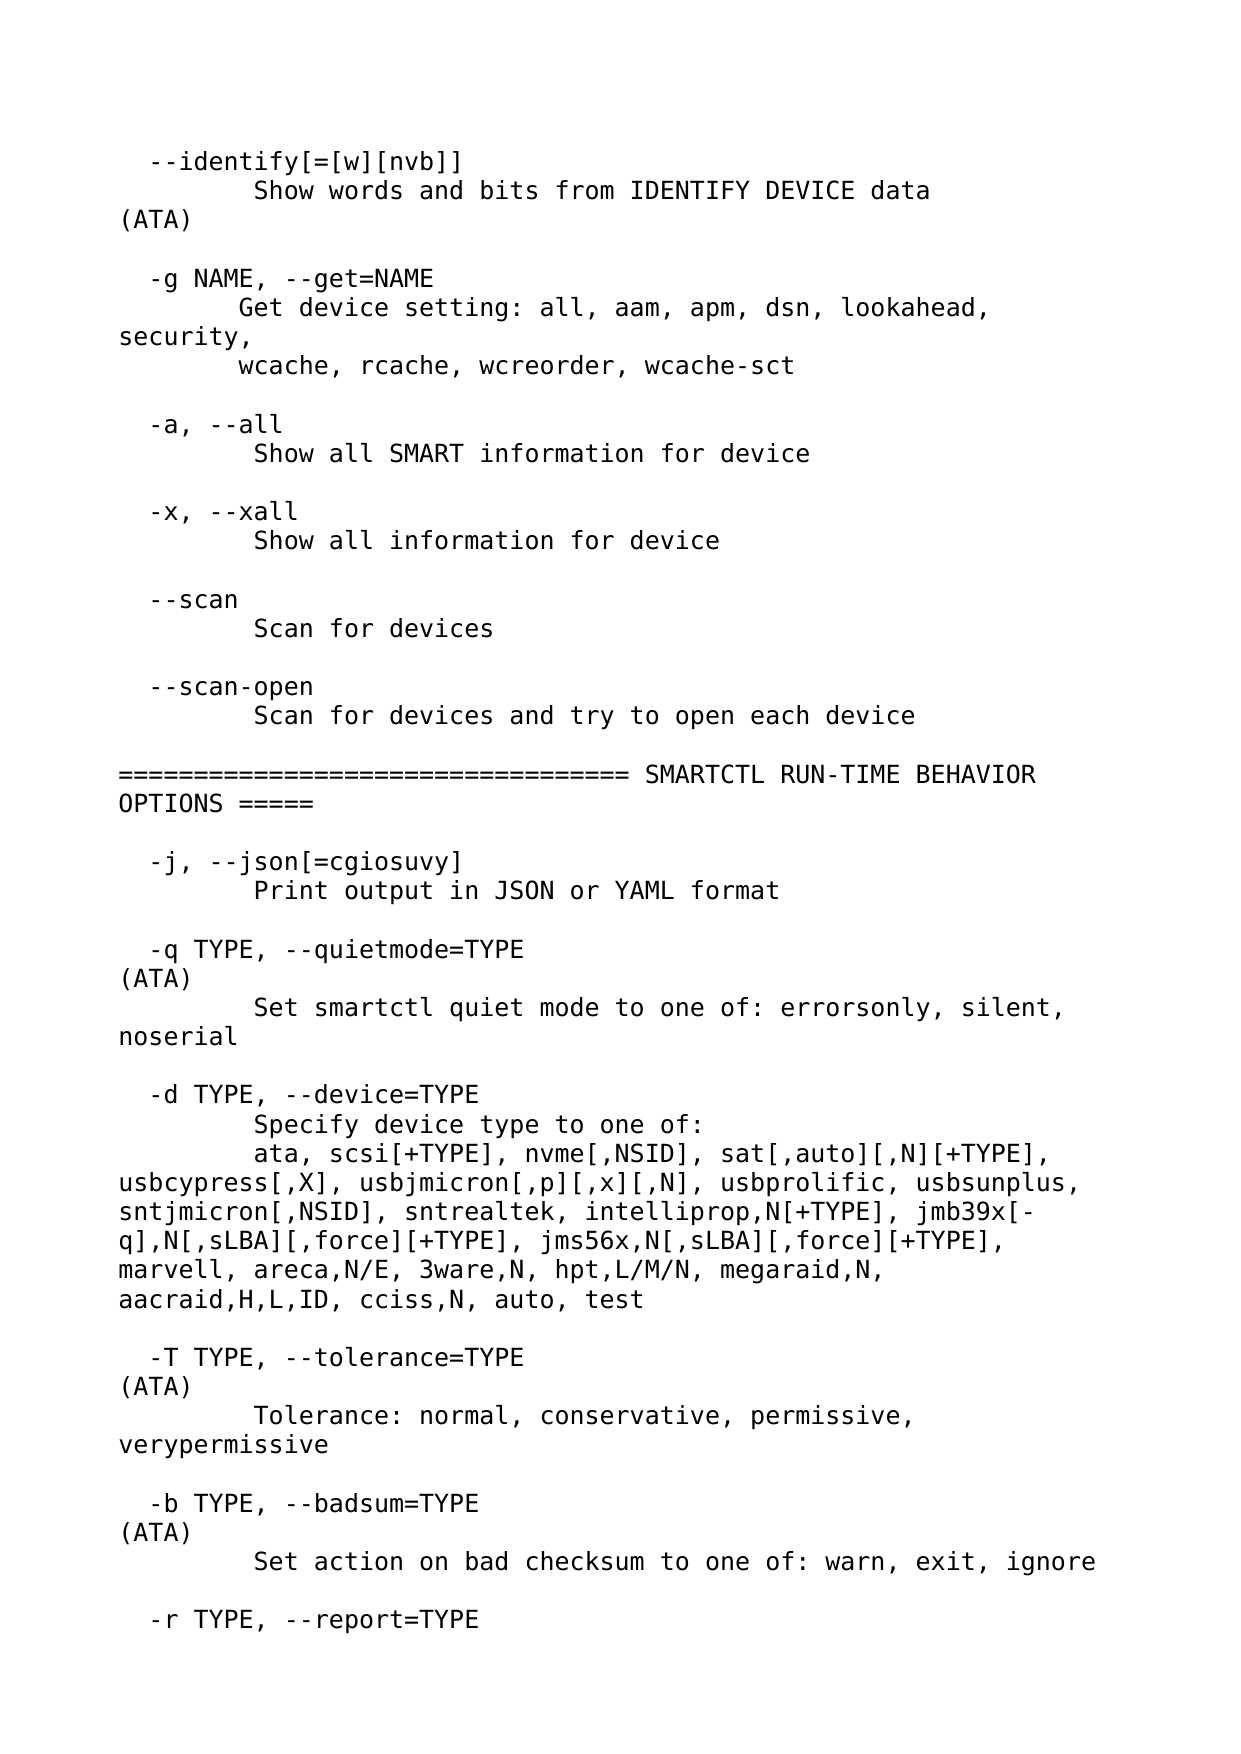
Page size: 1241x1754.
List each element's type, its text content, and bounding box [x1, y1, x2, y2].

text --identify[=[w][nvb]] Show words and bits from IDENTIFY DEVICE data (ATA) -g NAME, --get=NAME Get device setting: all, aam, apm, dsn, lookahead, security, wcache, rcache, wcreorder, wcache-sct -a, --all Show all SMART information for device -x, --xall Show all information for device --scan Scan for devices --scan-open Scan for devices and try to open each device ================================== SMARTCTL RUN-TIME BEHAVIOR OPTIONS ===== -j, --json[=cgiosuvy] Print output in JSON or YAML format -q TYPE, --quietmode=TYPE (ATA) Set smartctl quiet mode to one of: errorsonly, silent, noserial -d TYPE, --device=TYPE Specify device type to one of: ata, scsi[+TYPE], nvme[,NSID], sat[,auto][,N][+TYPE], usbcypress[,X], usbjmicron[,p][,x][,N], usbprolific, usbsunplus, sntjmicron[,NSID], sntrealtek, intelliprop,N[+TYPE], jmb39x[-q],N[,sLBA][,force][+TYPE], jms56x,N[,sLBA][,force][+TYPE], marvell, areca,N/E, 3ware,N, hpt,L/M/N, megaraid,N, aacraid,H,L,ID, cciss,N, auto, test -T TYPE, --tolerance=TYPE (ATA) Tolerance: normal, conservative, permissive, verypermissive -b TYPE, --badsum=TYPE (ATA) Set action on bad checksum to one of: warn, exit, ignore -r TYPE, --report=TYPE [118, 118, 1122, 1635]
